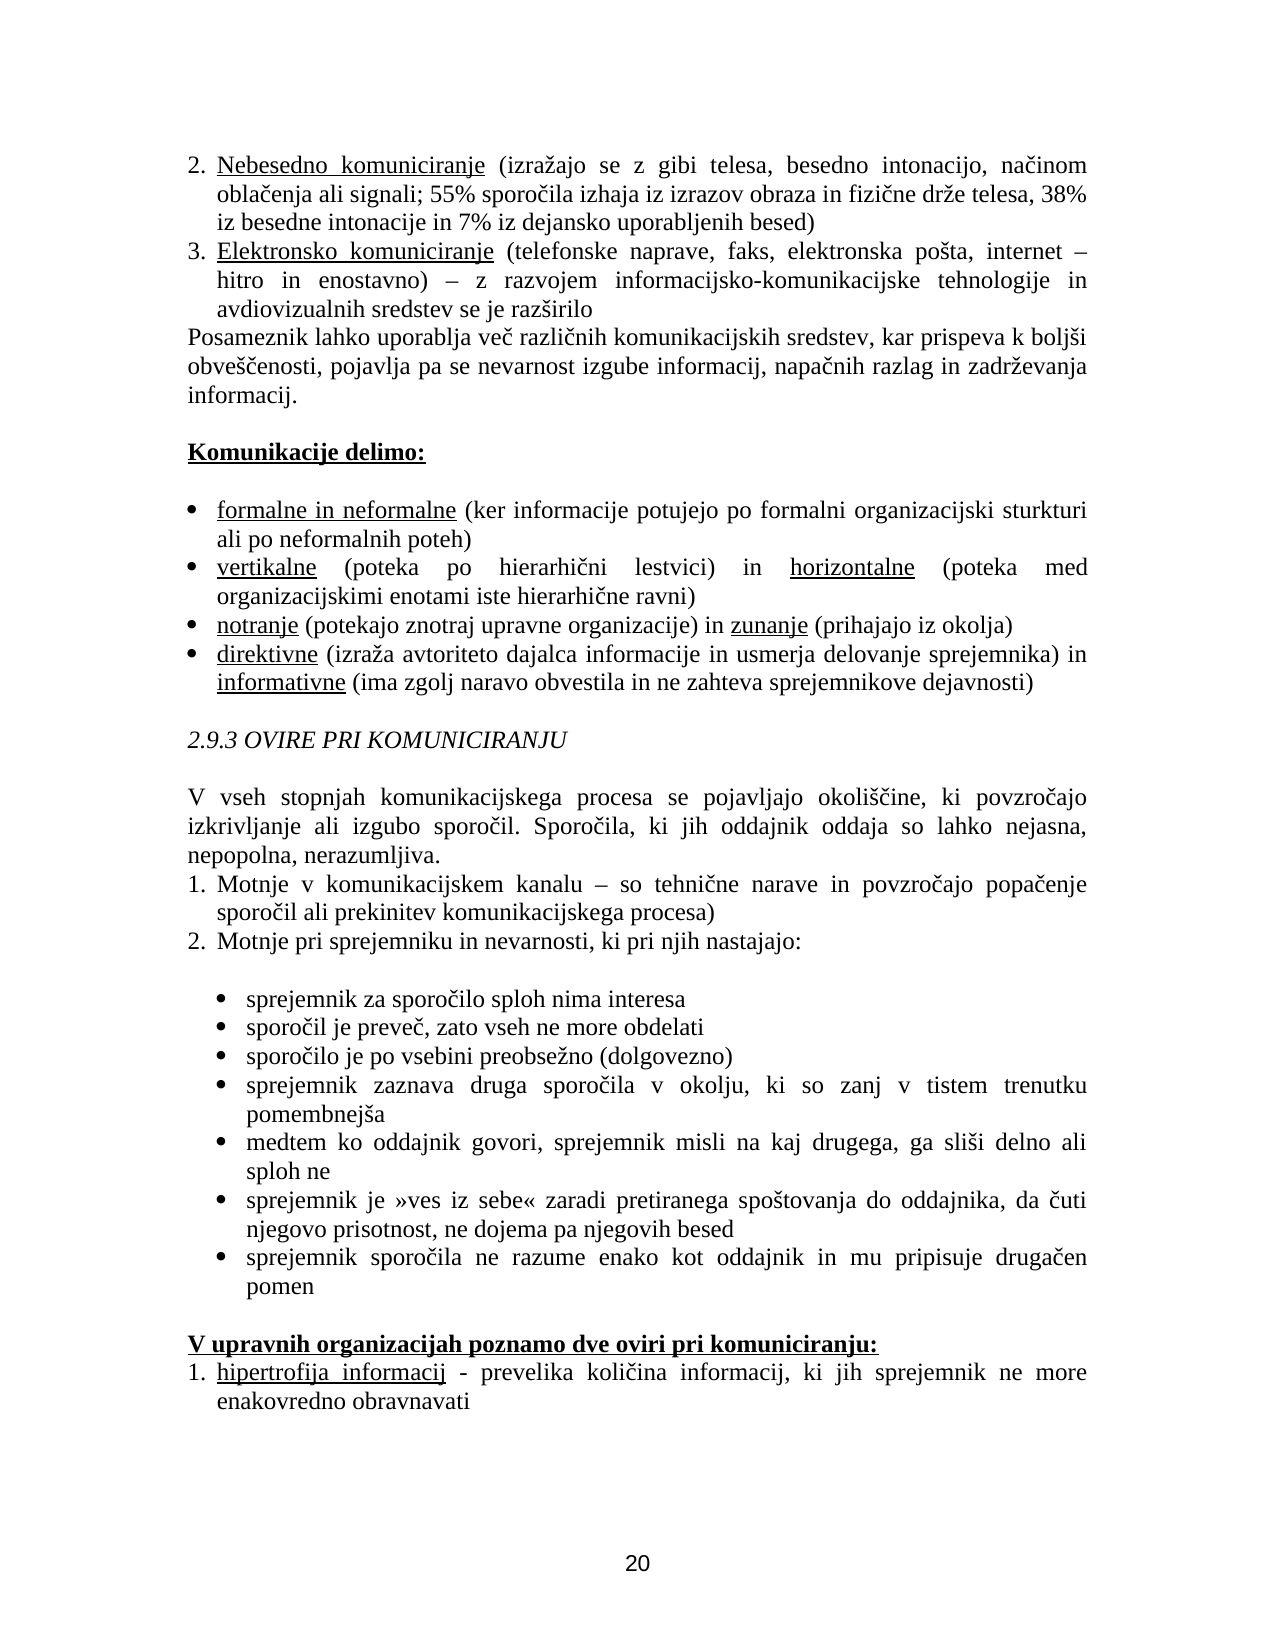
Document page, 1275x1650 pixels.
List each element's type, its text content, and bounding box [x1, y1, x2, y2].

list Elektronsko komuniciranje (telefonske naprave, faks, elektronska pošta, internet – hitro in enostavno) – z razvojem informacijsko-komunikacijske tehnologije in avdiovizualnih sredstev se je razširilo [187, 236, 1088, 322]
list direktivne (izraža avtoriteto dajalca informacije in usmerja delovanje sprejemnika) in informativne (ima zgolj naravo obvestila in ne zahteva sprejemnikove dejavnosti) [187, 639, 1088, 696]
text Posameznik lahko uporablja več različnih komunikacijskih sredstev, kar prispeva k boljši obveščenosti, pojavlja pa se nevarnost izgube informacij, napačnih razlag in zadrževanja informacij. [187, 322, 1088, 409]
list medtem ko oddajnik govori, sprejemnik misli na kaj drugega, ga sliši delno ali sploh ne [217, 1127, 1088, 1185]
list sprejemnik zaznava druga sporočila v okolju, ki so zanj v tistem trenutku pomembnejša [217, 1070, 1088, 1127]
list Motnje v komunikacijskem kanalu – so tehnične narave in povzročajo popačenje sporočil ali prekinitev komunikacijskega procesa) [187, 869, 1088, 926]
list sprejemnik je »ves iz sebe« zaradi pretiranega spoštovanja do oddajnika, da čuti njegovo prisotnost, ne dojema pa njegovih besed [217, 1185, 1088, 1242]
list formalne in neformalne (ker informacije potujejo po formalni organizacijski sturkturi ali po neformalnih poteh) [187, 495, 1088, 552]
text V vseh stopnjah komunikacijskega procesa se pojavljajo okoliščine, ki povzročajo izkrivljanje ali izgubo sporočil. Sporočila, ki jih oddajnik oddaja so lahko nejasna, nepopolna, nerazumljiva. [187, 782, 1088, 869]
list hipertrofija informacij - prevelika količina informacij, ki jih sprejemnik ne more enakovredno obravnavati [187, 1357, 1088, 1415]
list notranje (potekajo znotraj upravne organizacije) in zunanje (prihajajo iz okolja) [187, 610, 1088, 639]
subtitle 2.9.3 Ovire pri komuniciranju [187, 725, 1088, 754]
text V upravnih organizacijah poznamo dve oviri pri komuniciranju: [187, 1329, 1088, 1357]
list sporočil je preveč, zato vseh ne more obdelati [217, 1012, 1088, 1041]
list Nebesedno komuniciranje (izražajo se z gibi telesa, besedno intonacijo, načinom oblačenja ali signali; 55% sporočila izhaja iz izrazov obraza in fizične drže telesa, 38% iz besedne intonacije in 7% iz dejansko uporabljenih besed) [187, 150, 1088, 236]
list vertikalne (poteka po hierarhični lestvici) in horizontalne (poteka med organizacijskimi enotami iste hierarhične ravni) [187, 552, 1088, 610]
list sprejemnik sporočila ne razume enako kot oddajnik in mu pripisuje drugačen pomen [217, 1242, 1088, 1300]
list sprejemnik za sporočilo sploh nima interesa [217, 984, 1088, 1012]
list sporočilo je po vsebini preobsežno (dolgovezno) [217, 1041, 1088, 1070]
text Komunikacije delimo: [187, 437, 1088, 466]
list Motnje pri sprejemniku in nevarnosti, ki pri njih nastajajo: [187, 926, 1088, 955]
